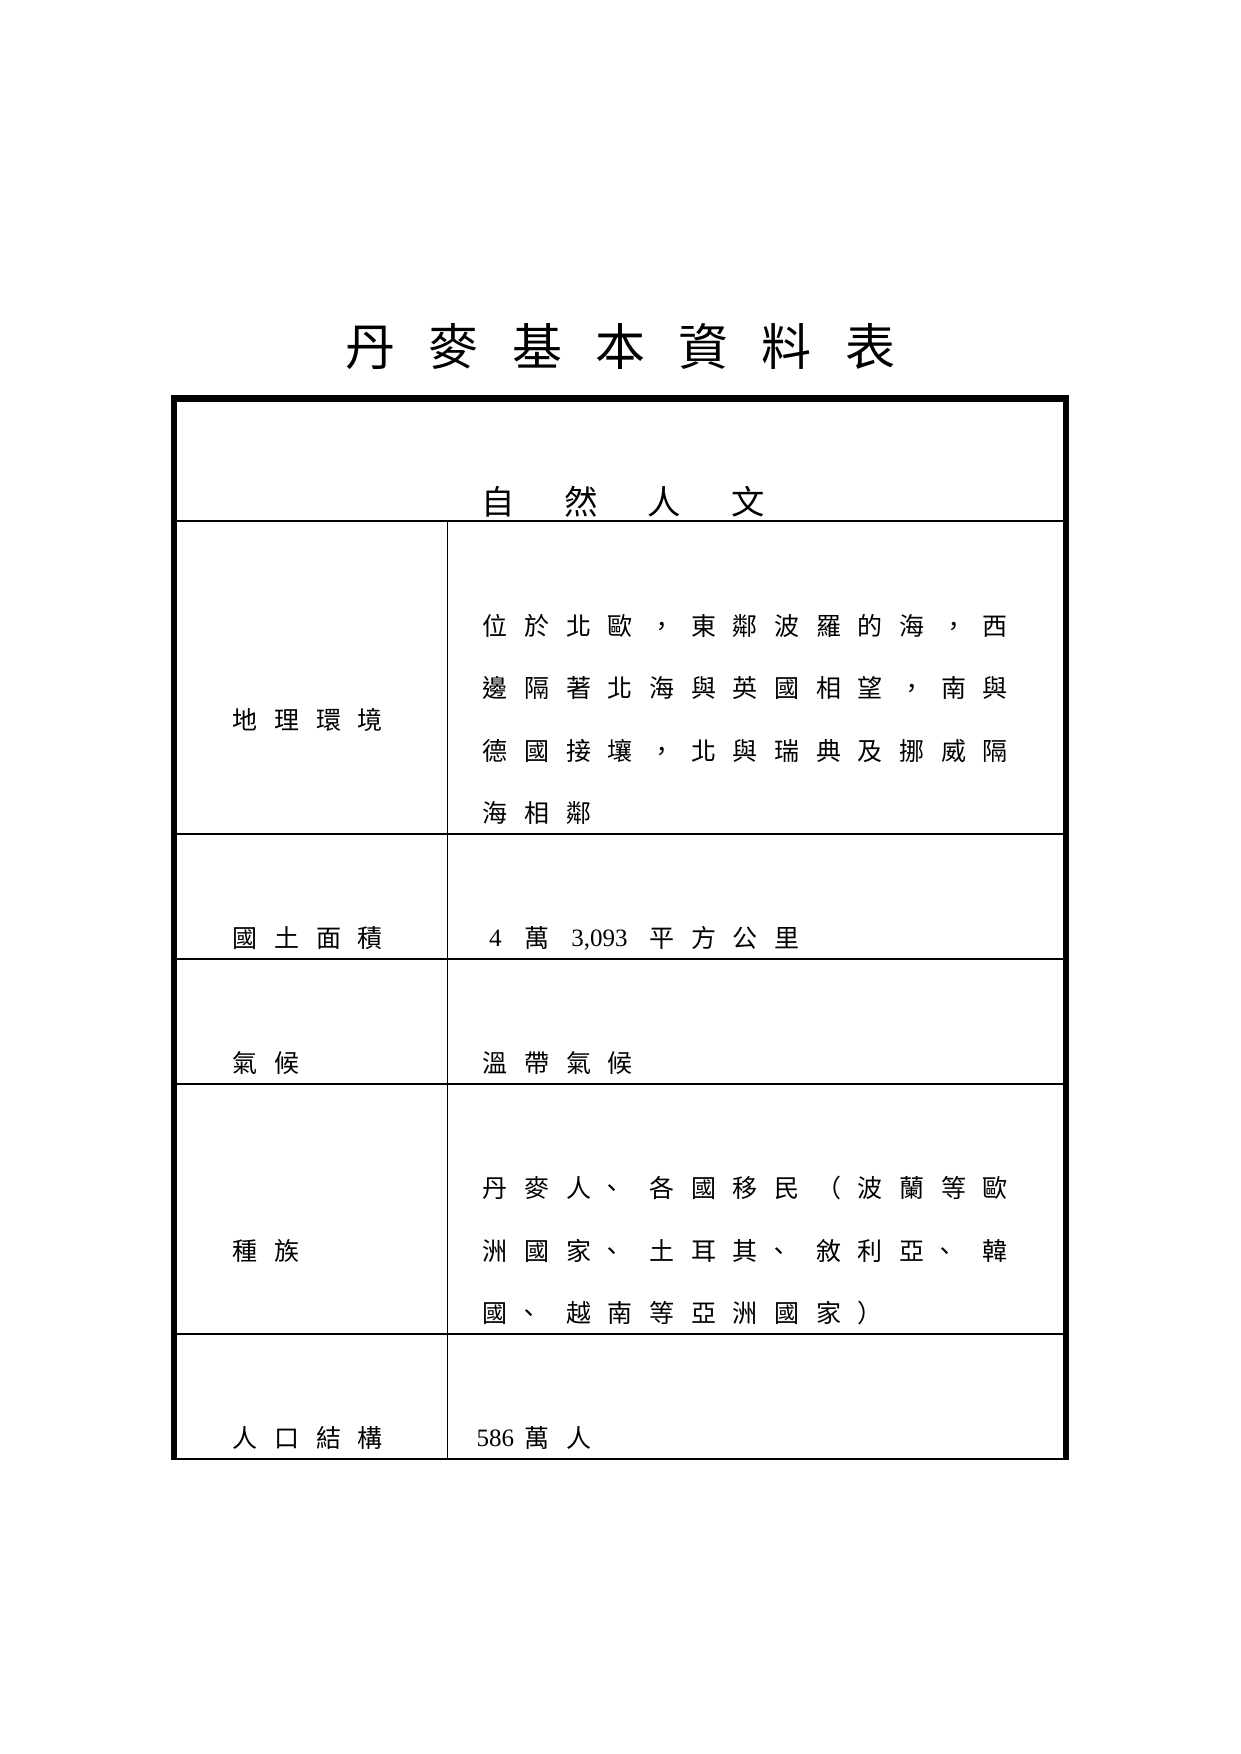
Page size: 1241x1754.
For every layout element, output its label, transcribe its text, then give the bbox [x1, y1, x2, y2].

table_header 自 然 人 文 [177, 402, 1063, 520]
table_cell 種族 [177, 1085, 447, 1333]
table_cell 位於北歐，東鄰波羅的海，西邊隔著北海與英國相望，南與德國接壤，北與瑞典及挪威隔海相鄰 [448, 522, 1063, 833]
table_cell 人口結構 [177, 1335, 447, 1458]
table_cell 國土面積 [177, 835, 447, 958]
table_cell 地理環境 [177, 522, 447, 833]
table_cell 溫帶氣候 [448, 960, 1063, 1083]
table_cell 氣候 [177, 960, 447, 1083]
table_cell 586萬人 [448, 1335, 1063, 1458]
table_cell 4萬3,093平方公里 [448, 835, 1063, 958]
table_cell 丹麥人、各國移民（波蘭等歐洲國家、土耳其、敘利亞、韓國、越南等亞洲國家） [448, 1085, 1063, 1333]
text 丹麥基本資料表 [183, 270, 1058, 395]
